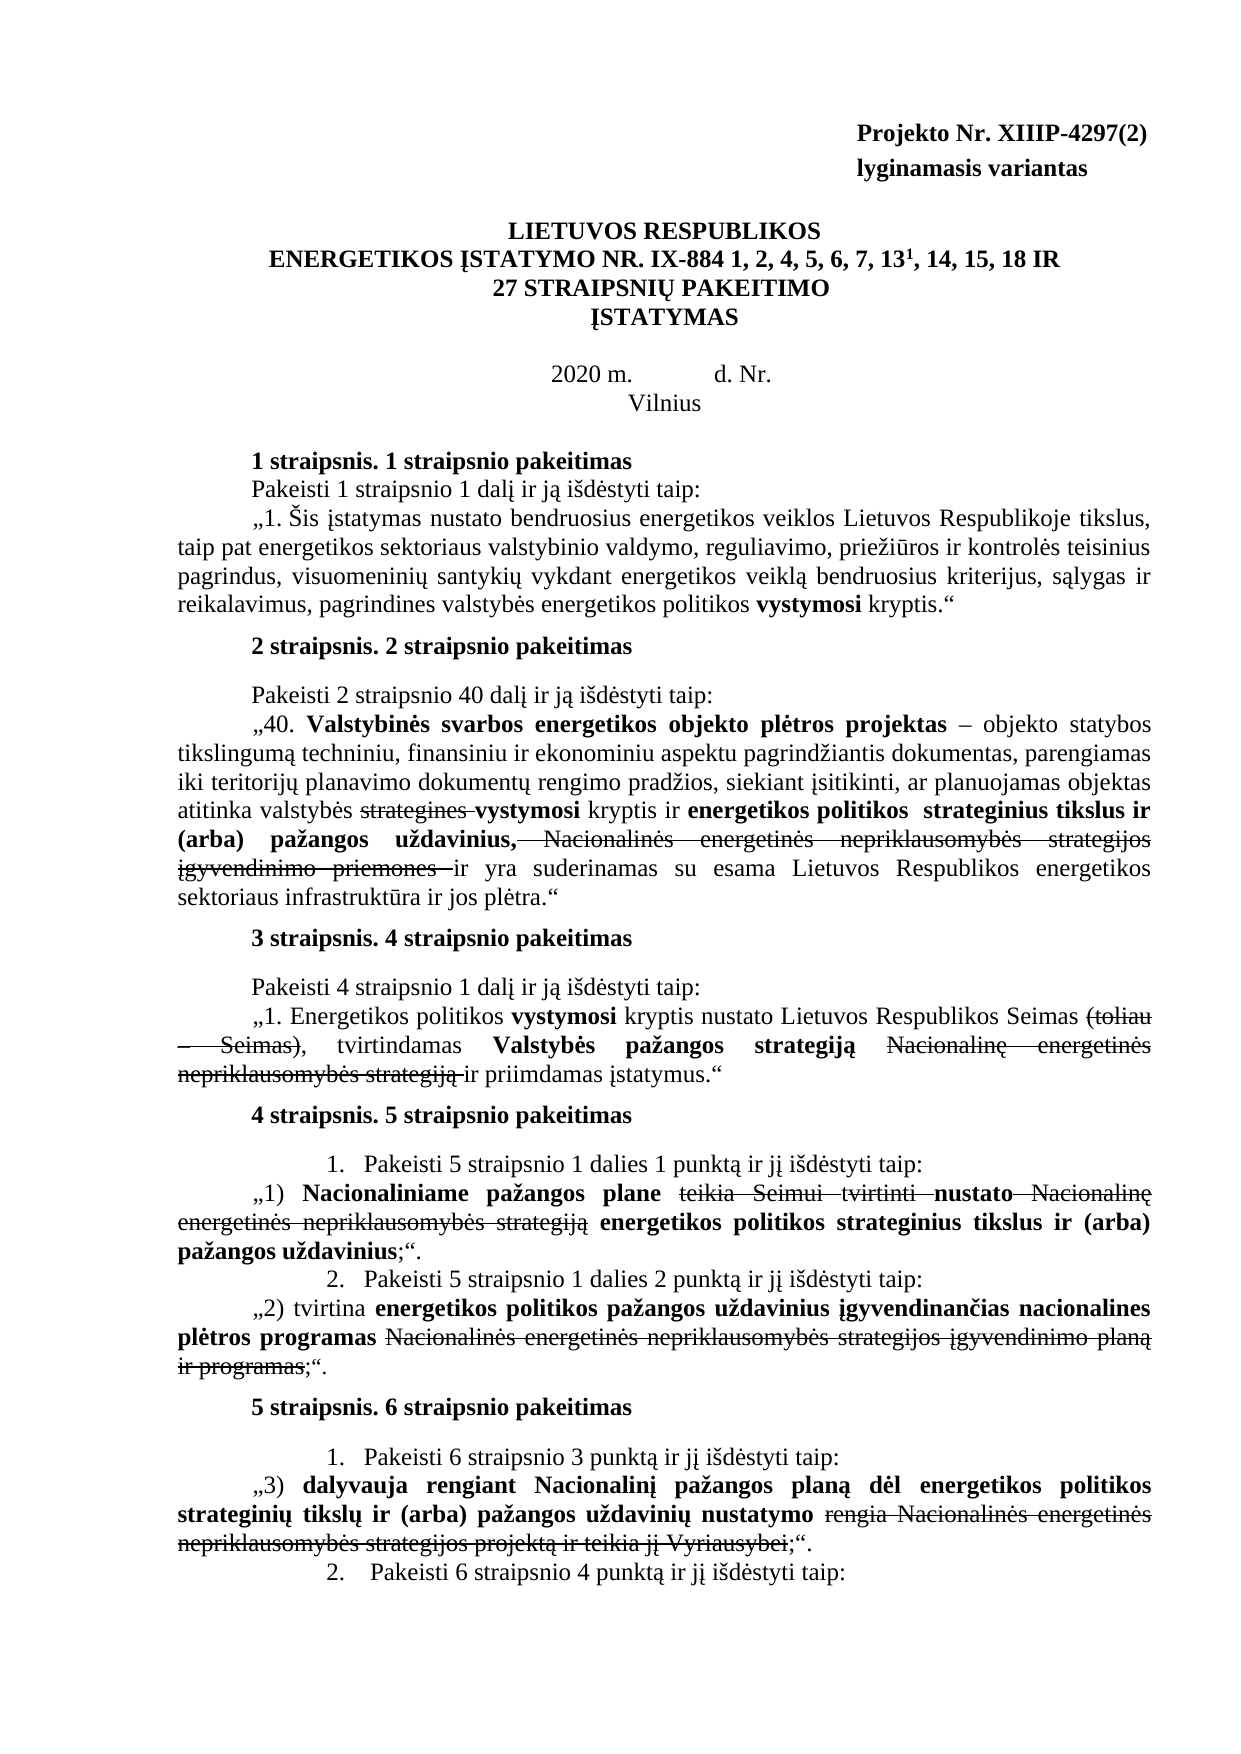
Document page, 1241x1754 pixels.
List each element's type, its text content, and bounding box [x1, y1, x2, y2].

text 2020 m. d. Nr. [177, 359, 1152, 388]
text Projekto Nr. XIIIP-4297(2) [856, 118, 1152, 147]
list Pakeisti 4 straipsnio 1 dalį ir ją išdėstyti taip: [251, 972, 1152, 1001]
text „1. Energetikos politikos vystymosi kryptis nustato Lietuvos Respublikos Seimas (toliau – Seimas), tvirtindamas Valstybės pažangos strategiją Nacionalinę energetinės nepriklausomybės strategiją ir priimdamas įstatymus.“ [177, 1001, 1152, 1087]
text LIETUVOS RESPUBLIKOS [177, 216, 1152, 244]
text Pakeisti 1 straipsnio 1 dalį ir ją išdėstyti taip: [177, 474, 1152, 503]
text 1 straipsnis. 1 straipsnio pakeitimas [177, 446, 1152, 474]
text Vilnius [177, 388, 1152, 417]
text „40. Valstybinės svarbos energetikos objekto plėtros projektas – objekto statybos tikslingumą techniniu, finansiniu ir ekonominiu aspektu pagrindžiantis dokumentas, parengiamas iki teritorijų planavimo dokumentų rengimo pradžios, siekiant įsitikinti, ar planuojamas objektas atitinka valstybės strategines vystymosi kryptis ir energetikos politikos strateginius tikslus ir (arba) pažangos uždavinius, Nacionalinės energetinės nepriklausomybės strategijos įgyvendinimo priemones ir yra suderinamas su esama Lietuvos Respublikos energetikos sektoriaus infrastruktūra ir jos plėtra.“ [177, 709, 1152, 910]
text „1. Šis įstatymas nustato bendruosius energetikos veiklos Lietuvos Respublikoje tikslus, taip pat energetikos sektoriaus valstybinio valdymo, reguliavimo, priežiūros ir kontrolės teisinius pagrindus, visuomeninių santykių vykdant energetikos veiklą bendruosius kriterijus, sąlygas ir reikalavimus, pagrindines valstybės energetikos politikos vystymosi kryptis.“ [177, 503, 1152, 618]
text ENERGETIKOS ĮSTATYMO NR. IX-884 1, 2, 4, 5, 6, 7, 131, 14, 15, 18 IR [177, 244, 1152, 273]
text „3) dalyvauja rengiant Nacionalinį pažangos planą dėl energetikos politikos strateginių tikslų ir (arba) pažangos uždavinių nustatymo rengia Nacionalinės energetinės nepriklausomybės strategijos projektą ir teikia jį Vyriausybei;“. [177, 1470, 1152, 1557]
text 5 straipsnis. 6 straipsnio pakeitimas [177, 1392, 1152, 1421]
list Pakeisti 5 straipsnio 1 dalies 1 punktą ir jį išdėstyti taip: [326, 1149, 1152, 1178]
text 4 straipsnis. 5 straipsnio pakeitimas [177, 1100, 1152, 1129]
list Pakeisti 2 straipsnio 40 dalį ir ją išdėstyti taip: [251, 680, 1152, 709]
text 27 STRAIPSNIŲ PAKEITIMO [177, 273, 1152, 302]
text 2 straipsnis. 2 straipsnio pakeitimas [177, 631, 1152, 659]
text lyginamasis variantas [856, 153, 1152, 181]
text „1) Nacionaliniame pažangos plane teikia Seimui tvirtinti nustato Nacionalinę energetinės nepriklausomybės strategiją energetikos politikos strateginius tikslus ir (arba) pažangos uždavinius;“. [177, 1178, 1152, 1264]
list Pakeisti 5 straipsnio 1 dalies 2 punktą ir jį išdėstyti taip: [326, 1264, 1152, 1293]
text 3 straipsnis. 4 straipsnio pakeitimas [177, 923, 1152, 952]
text „2) tvirtina energetikos politikos pažangos uždavinius įgyvendinančias nacionalines plėtros programas Nacionalinės energetinės nepriklausomybės strategijos įgyvendinimo planą ir programas;“. [177, 1293, 1152, 1379]
list Pakeisti 6 straipsnio 3 punktą ir jį išdėstyti taip: [326, 1442, 1152, 1470]
text ĮSTATYMAS [177, 302, 1152, 331]
list Pakeisti 6 straipsnio 4 punktą ir jį išdėstyti taip: [326, 1557, 1152, 1585]
